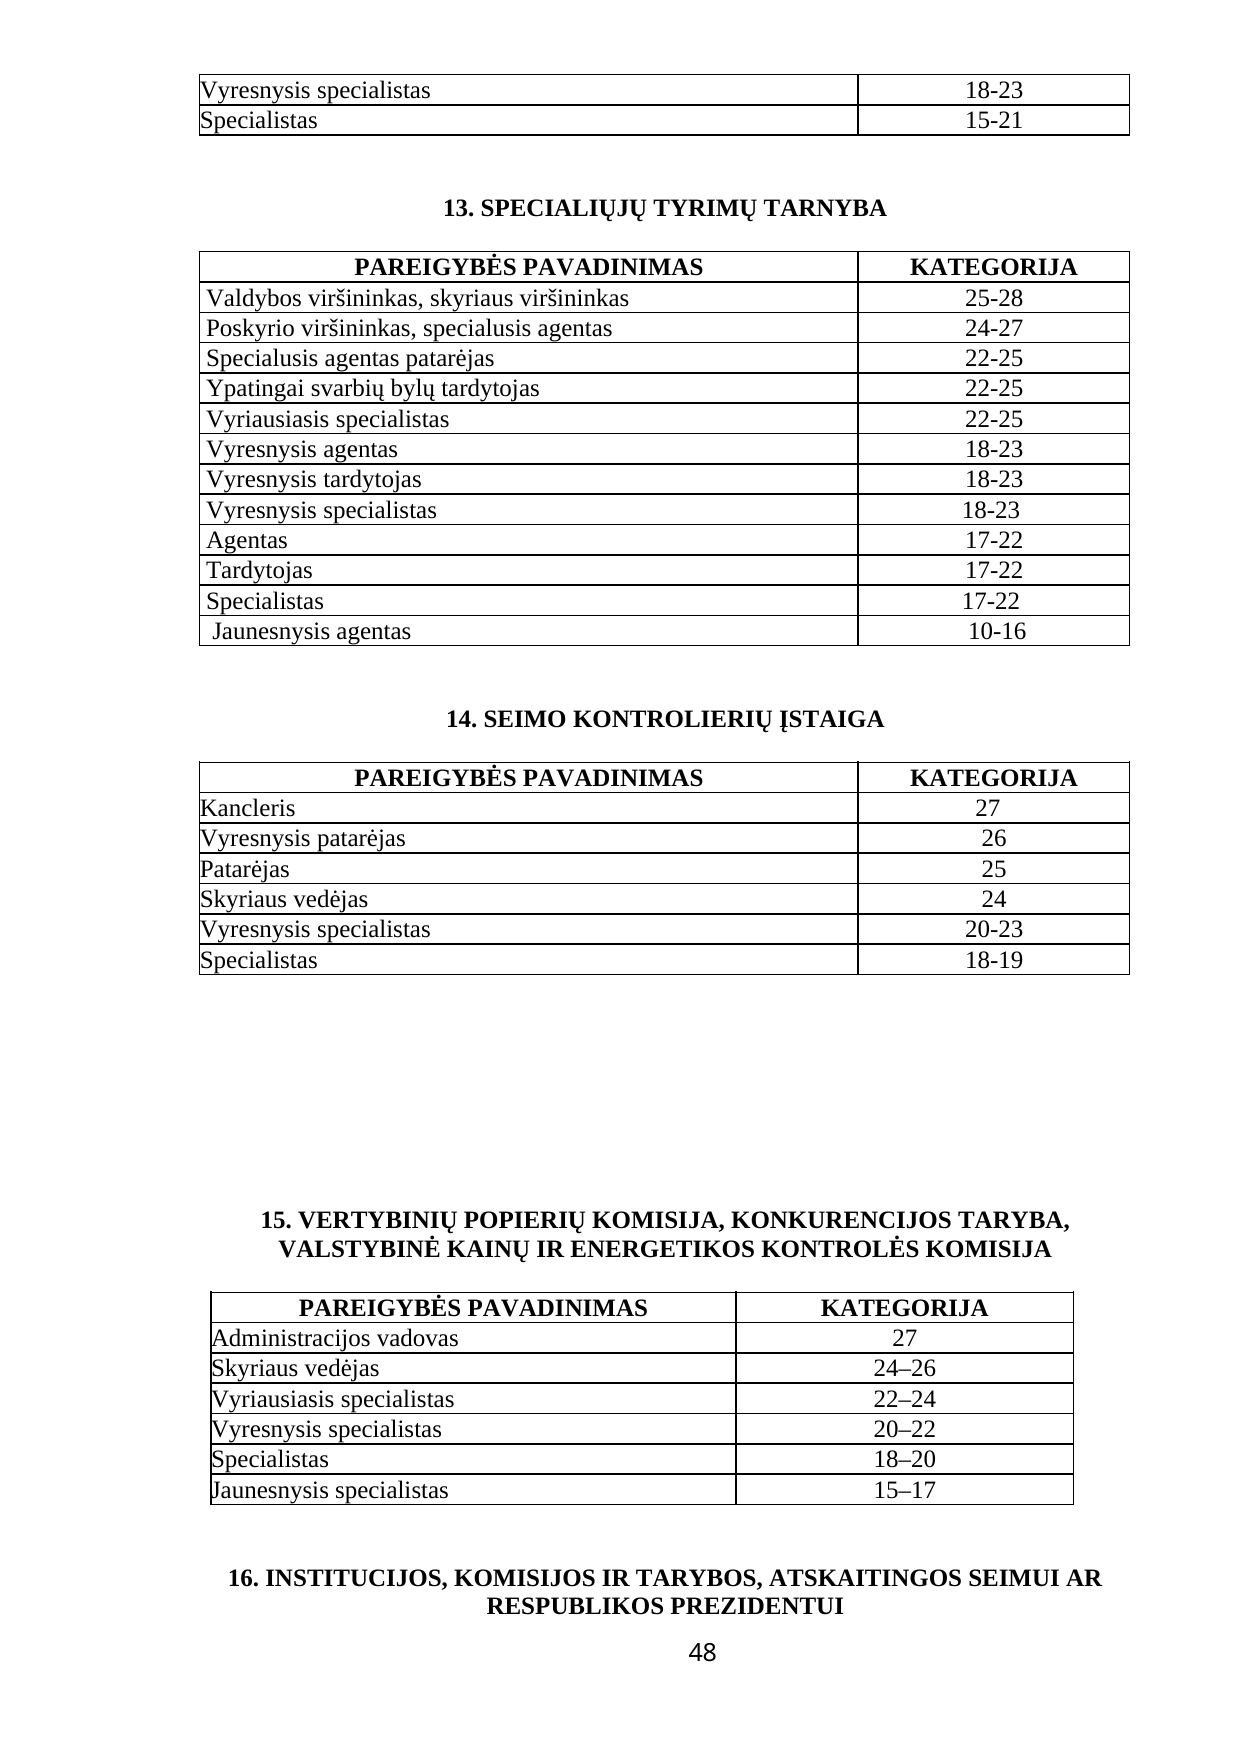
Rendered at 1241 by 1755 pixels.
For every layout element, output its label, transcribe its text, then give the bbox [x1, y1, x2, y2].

table_cell 15–17 [737, 1475, 1073, 1503]
table_header Pareigybės pavadinimas [200, 763, 857, 792]
table_cell 25-28 [859, 283, 1129, 311]
table_cell Skyriaus vedėjas [212, 1354, 735, 1382]
table_cell 27 [737, 1323, 1073, 1352]
table_cell 22-25 [859, 343, 1129, 372]
table_cell 26 [859, 824, 1129, 852]
table_cell Vyresnysis specialistas [200, 915, 857, 943]
table_header Kategorija [859, 252, 1129, 281]
table_cell Specialistas [200, 945, 857, 973]
table_cell 27 [859, 793, 1129, 822]
table_cell Vyriausiasis specialistas [212, 1384, 735, 1413]
table_cell Jaunesnysis specialistas [212, 1475, 735, 1503]
table_cell Specialistas [212, 1445, 735, 1473]
table_cell 17-22 [859, 556, 1129, 584]
table_cell Patarėjas [200, 854, 857, 883]
table_cell Vyresnysis agentas [200, 434, 857, 463]
table_header Kategorija [859, 763, 1129, 792]
table_cell 22-25 [859, 374, 1129, 402]
table_cell Skyriaus vedėjas [200, 884, 857, 913]
table_cell 22-25 [859, 404, 1129, 433]
table_cell Vyresnysis specialistas [212, 1414, 735, 1443]
table_cell 18–20 [737, 1445, 1073, 1473]
table_cell 15-21 [859, 106, 1129, 134]
table_cell 18-23 [859, 465, 1129, 493]
text 16. INSTITUCIJOS, KOMISIJOS IR TARYBOS, ATSKAITINGOS SEIMUI AR RESPUBLIKOS PREZIDENTUI [210, 1563, 1120, 1620]
table_cell Vyresnysis patarėjas [200, 824, 857, 852]
table_cell Jaunesnysis agentas [200, 616, 857, 645]
table_header Pareigybės pavadinimas [212, 1293, 735, 1322]
text 15. VERTYBINIŲ POPIERIŲ KOMISIJA, KONKURENCIJOS TARYBA, VALSTYBINĖ KAINŲ IR ENERGETIKOS KONTROLĖS KOMISIJA [210, 1205, 1120, 1263]
table_cell 25 [859, 854, 1129, 883]
table_cell 18-23 [859, 495, 1129, 523]
table_cell 10-16 [859, 616, 1129, 645]
table_cell 22–24 [737, 1384, 1073, 1413]
table_cell 24-27 [859, 313, 1129, 342]
text 14. SEIMO KONTROLIERIŲ ĮstaigA [210, 704, 1120, 733]
table_cell 18-23 [859, 75, 1129, 104]
table_cell Vyresnysis specialistas [200, 75, 857, 104]
text 13. SPECIALIŲJŲ TYRIMŲ TARNYBA [210, 193, 1120, 222]
table_cell Tardytojas [200, 556, 857, 584]
table_cell 20-23 [859, 915, 1129, 943]
table_cell Vyriausiasis specialistas [200, 404, 857, 433]
table_cell Agentas [200, 525, 857, 554]
table_cell Valdybos viršininkas, skyriaus viršininkas [200, 283, 857, 311]
table_cell 20–22 [737, 1414, 1073, 1443]
table_cell Specialistas [200, 106, 857, 134]
table_cell 24 [859, 884, 1129, 913]
table_header Pareigybės pavadinimas [200, 252, 857, 281]
table_cell Kancleris [200, 793, 857, 822]
table_cell 18-19 [859, 945, 1129, 973]
table_cell Specialistas [200, 586, 857, 614]
table_cell Poskyrio viršininkas, specialusis agentas [200, 313, 857, 342]
table_cell 17-22 [859, 586, 1129, 614]
table_cell Administracijos vadovas [212, 1323, 735, 1352]
table_cell Specialusis agentas patarėjas [200, 343, 857, 372]
table_cell 24–26 [737, 1354, 1073, 1382]
table_cell Ypatingai svarbių bylų tardytojas [200, 374, 857, 402]
table_cell Vyresnysis specialistas [200, 495, 857, 523]
table_header Kategorija [737, 1293, 1073, 1322]
table_cell 18-23 [859, 434, 1129, 463]
table_cell 17-22 [859, 525, 1129, 554]
table_cell Vyresnysis tardytojas [200, 465, 857, 493]
